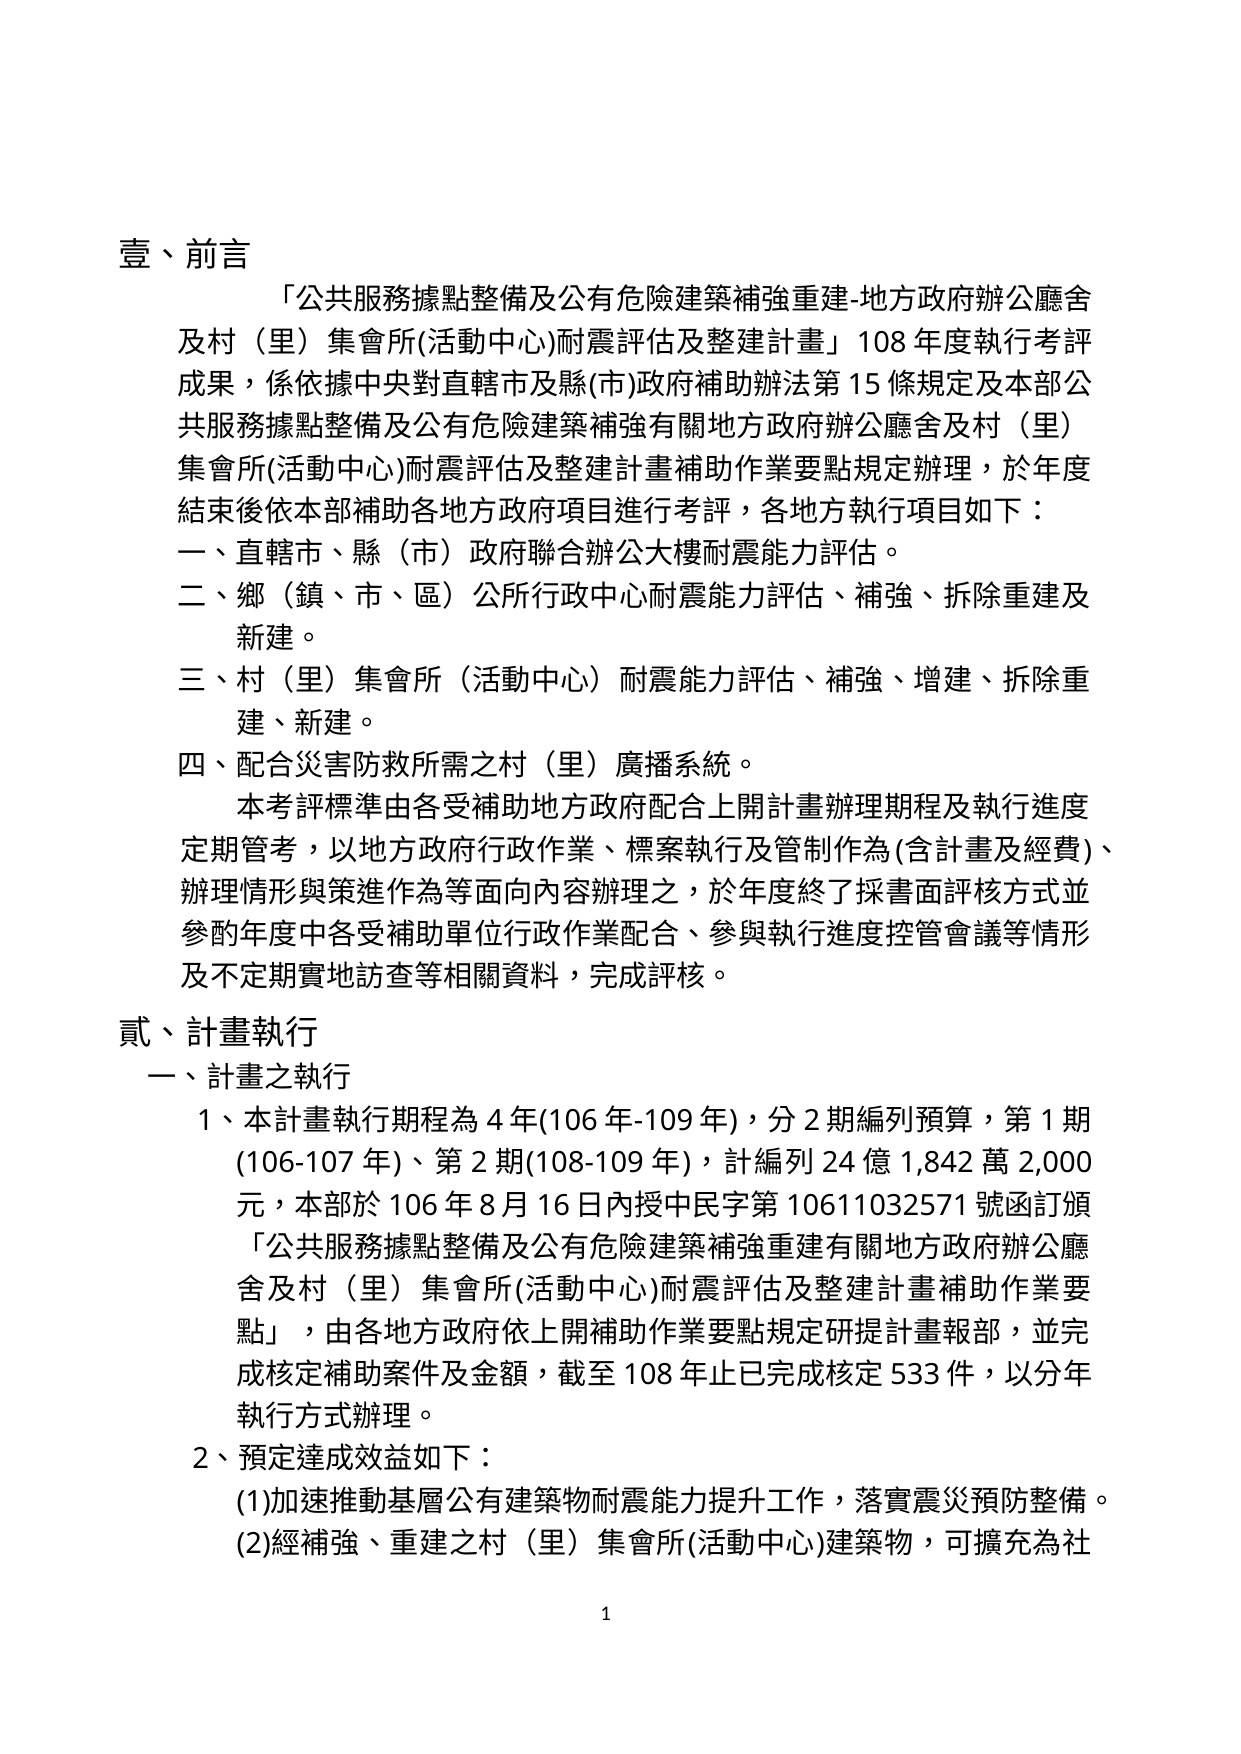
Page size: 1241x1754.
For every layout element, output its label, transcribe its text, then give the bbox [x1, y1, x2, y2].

text (2)經補強、重建之村（里）集會所(活動中心)建築物，可擴充為社 [236, 1520, 1092, 1562]
text 四、配合災害防救所需之村（里）廣播系統。 [177, 741, 1092, 784]
text (1)加速推動基層公有建築物耐震能力提升工作，落實震災預防整備。 [236, 1477, 1092, 1520]
list 「公共服務據點整備及公有危險建築補強重建-地方政府辦公廳舍及村（里）集會所(活動中心)耐震評估及整建計畫」108年度執行考評成果，係依據中央對直轄市及縣(市)政府補助辦法第15條規定及本部公共服務據點整備及公有危險建築補強有關地方政府辦公廳舍及村（里）集會所(活動中心)耐震評估及整建計畫補助作業要點規定辦理，於年度結束後依本部補助各地方政府項目進行考評，各地方執行項目如下： [177, 276, 1092, 530]
text 2、預定達成效益如下： [192, 1435, 1092, 1477]
list 一、直轄市、縣（市）政府聯合辦公大樓耐震能力評估。 [177, 530, 1092, 572]
list 一、計畫之執行 [114, 1054, 1092, 1096]
text 壹、前言 [118, 228, 1092, 276]
text 二、鄉（鎮、市、區）公所行政中心耐震能力評估、補強、拆除重建及新建。 [177, 572, 1092, 657]
text 三、村（里）集會所（活動中心）耐震能力評估、補強、增建、拆除重建、新建。 [177, 657, 1092, 741]
text 貳、計畫執行 [118, 1006, 1092, 1054]
list 本考評標準由各受補助地方政府配合上開計畫辦理期程及執行進度定期管考，以地方政府行政作業、標案執行及管制作為(含計畫及經費)、辦理情形與策進作為等面向內容辦理之，於年度終了採書面評核方式並參酌年度中各受補助單位行政作業配合、參與執行進度控管會議等情形及不定期實地訪查等相關資料，完成評核。 [181, 784, 1092, 995]
text 1、本計畫執行期程為4年(106年-109年)，分2期編列預算，第1期(106-107年)、第2期(108-109年)，計編列24億1,842萬2,000元，本部於106年8月16日內授中民字第10611032571號函訂頒「公共服務據點整備及公有危險建築補強重建有關地方政府辦公廳舍及村（里）集會所(活動中心)耐震評估及整建計畫補助作業要點」，由各地方政府依上開補助作業要點規定研提計畫報部，並完成核定補助案件及金額，截至108年止已完成核定533件，以分年執行方式辦理。 [197, 1096, 1092, 1435]
